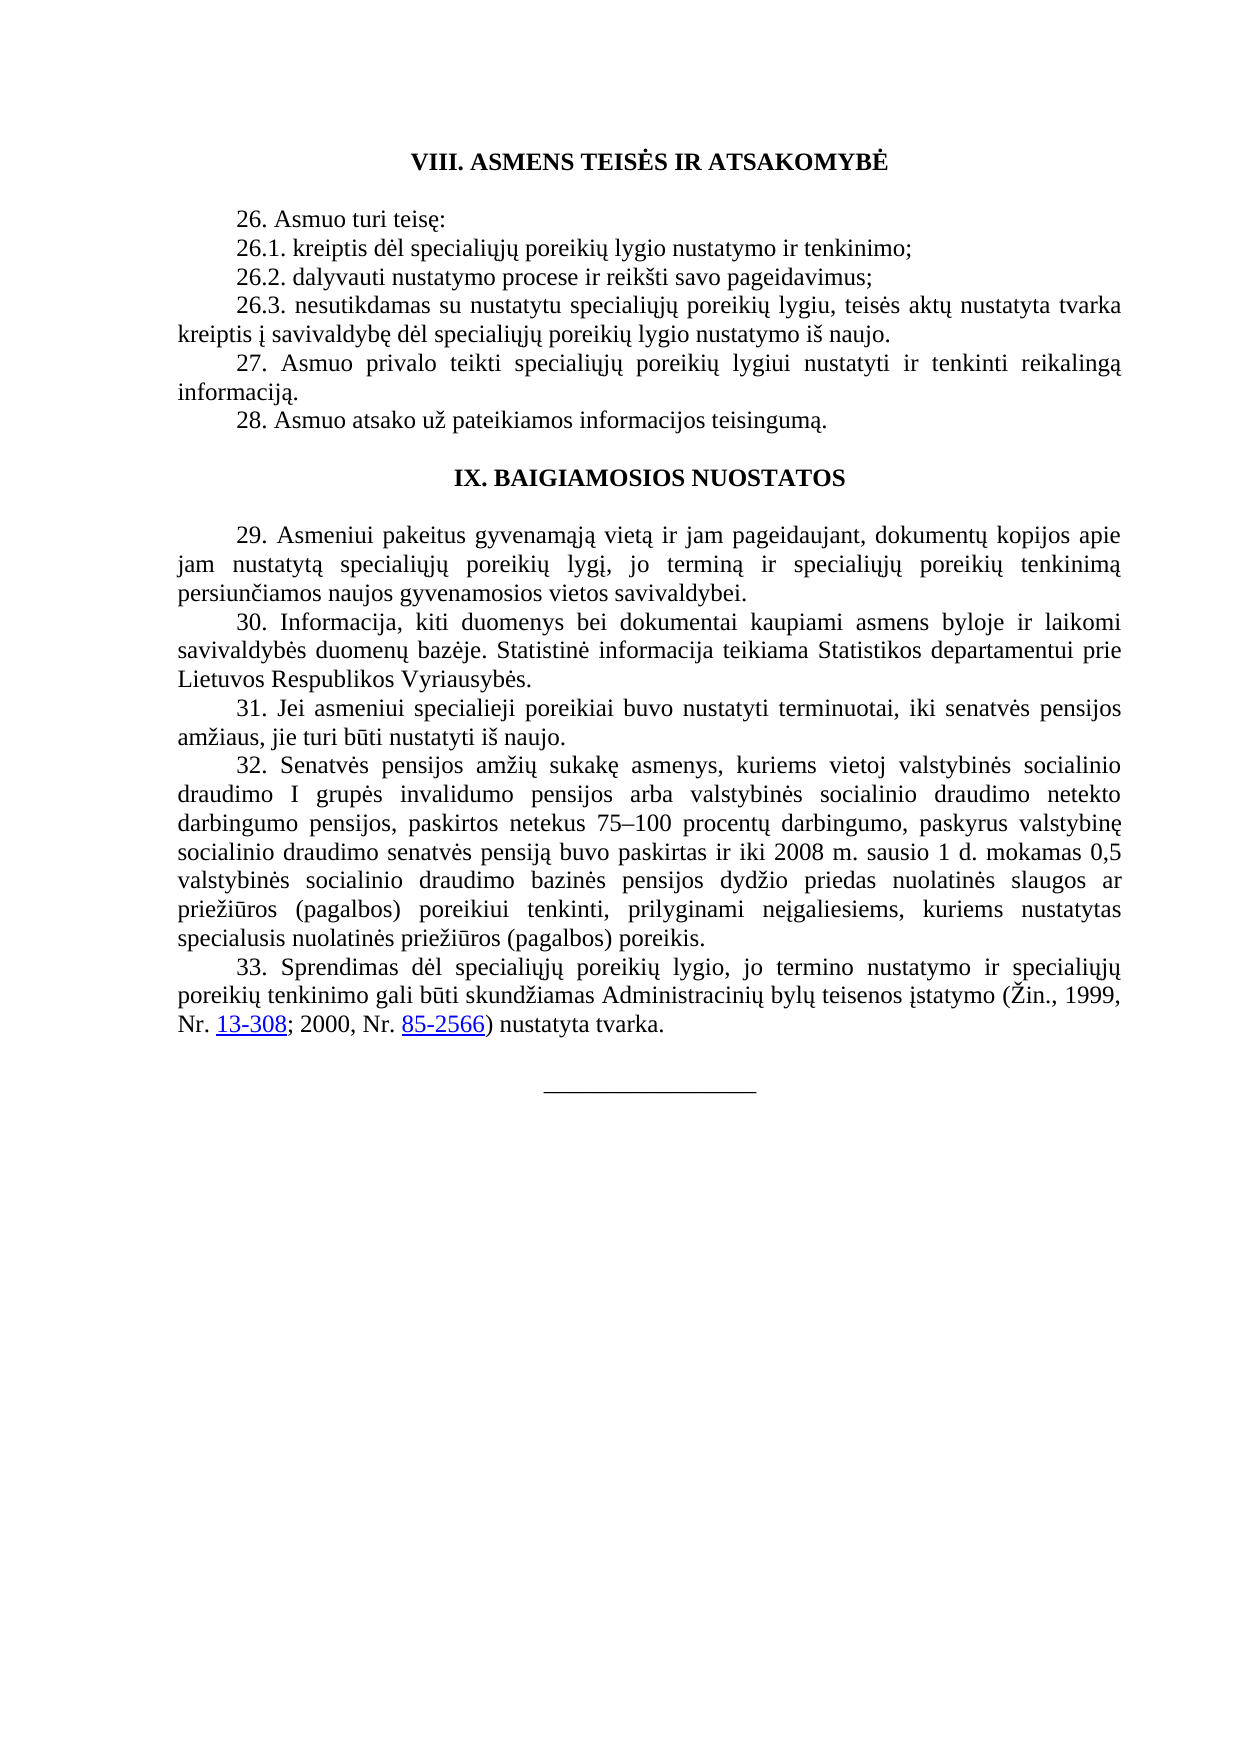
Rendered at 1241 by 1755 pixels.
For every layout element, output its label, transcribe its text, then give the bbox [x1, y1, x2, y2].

text 26.2. dalyvauti nustatymo procese ir reikšti savo pageidavimus; [177, 262, 1122, 291]
text VIII. ASMENS TEISĖS IR ATSAKOMYBĖ [177, 147, 1122, 176]
text 33. Sprendimas dėl specialiųjų poreikių lygio, jo termino nustatymo ir specialiųjų poreikių tenkinimo gali būti skundžiamas Administracinių bylų teisenos įstatymo (Žin., 1999, Nr. 13-308; 2000, Nr. 85-2566) nustatyta tvarka. [177, 952, 1122, 1038]
text 28. Asmuo atsako už pateikiamos informacijos teisingumą. [177, 406, 1122, 434]
text 32. Senatvės pensijos amžių sukakę asmenys, kuriems vietoj valstybinės socialinio draudimo I grupės invalidumo pensijos arba valstybinės socialinio draudimo netekto darbingumo pensijos, paskirtos netekus 75–100 procentų darbingumo, paskyrus valstybinę socialinio draudimo senatvės pensiją buvo paskirtas ir iki 2008 m. sausio 1 d. mokamas 0,5 valstybinės socialinio draudimo bazinės pensijos dydžio priedas nuolatinės slaugos ar priežiūros (pagalbos) poreikiui tenkinti, prilyginami neįgaliesiems, kuriems nustatytas specialusis nuolatinės priežiūros (pagalbos) poreikis. [177, 751, 1122, 952]
text 29. Asmeniui pakeitus gyvenamąją vietą ir jam pageidaujant, dokumentų kopijos apie jam nustatytą specialiųjų poreikių lygį, jo terminą ir specialiųjų poreikių tenkinimą persiunčiamos naujos gyvenamosios vietos savivaldybei. [177, 521, 1122, 607]
text 26. Asmuo turi teisę: [177, 204, 1122, 233]
text 31. Jei asmeniui specialieji poreikiai buvo nustatyti terminuotai, iki senatvės pensijos amžiaus, jie turi būti nustatyti iš naujo. [177, 693, 1122, 751]
text 26.3. nesutikdamas su nustatytu specialiųjų poreikių lygiu, teisės aktų nustatyta tvarka kreiptis į savivaldybę dėl specialiųjų poreikių lygio nustatymo iš naujo. [177, 291, 1122, 348]
text 27. Asmuo privalo teikti specialiųjų poreikių lygiui nustatyti ir tenkinti reikalingą informaciją. [177, 348, 1122, 406]
text 30. Informacija, kiti duomenys bei dokumentai kaupiami asmens byloje ir laikomi savivaldybės duomenų bazėje. Statistinė informacija teikiama Statistikos departamentui prie Lietuvos Respublikos Vyriausybės. [177, 607, 1122, 693]
text _________________ [177, 1067, 1122, 1096]
text 26.1. kreiptis dėl specialiųjų poreikių lygio nustatymo ir tenkinimo; [177, 233, 1122, 262]
text IX. BAIGIAMOSIOS NUOSTATOS [177, 463, 1122, 492]
